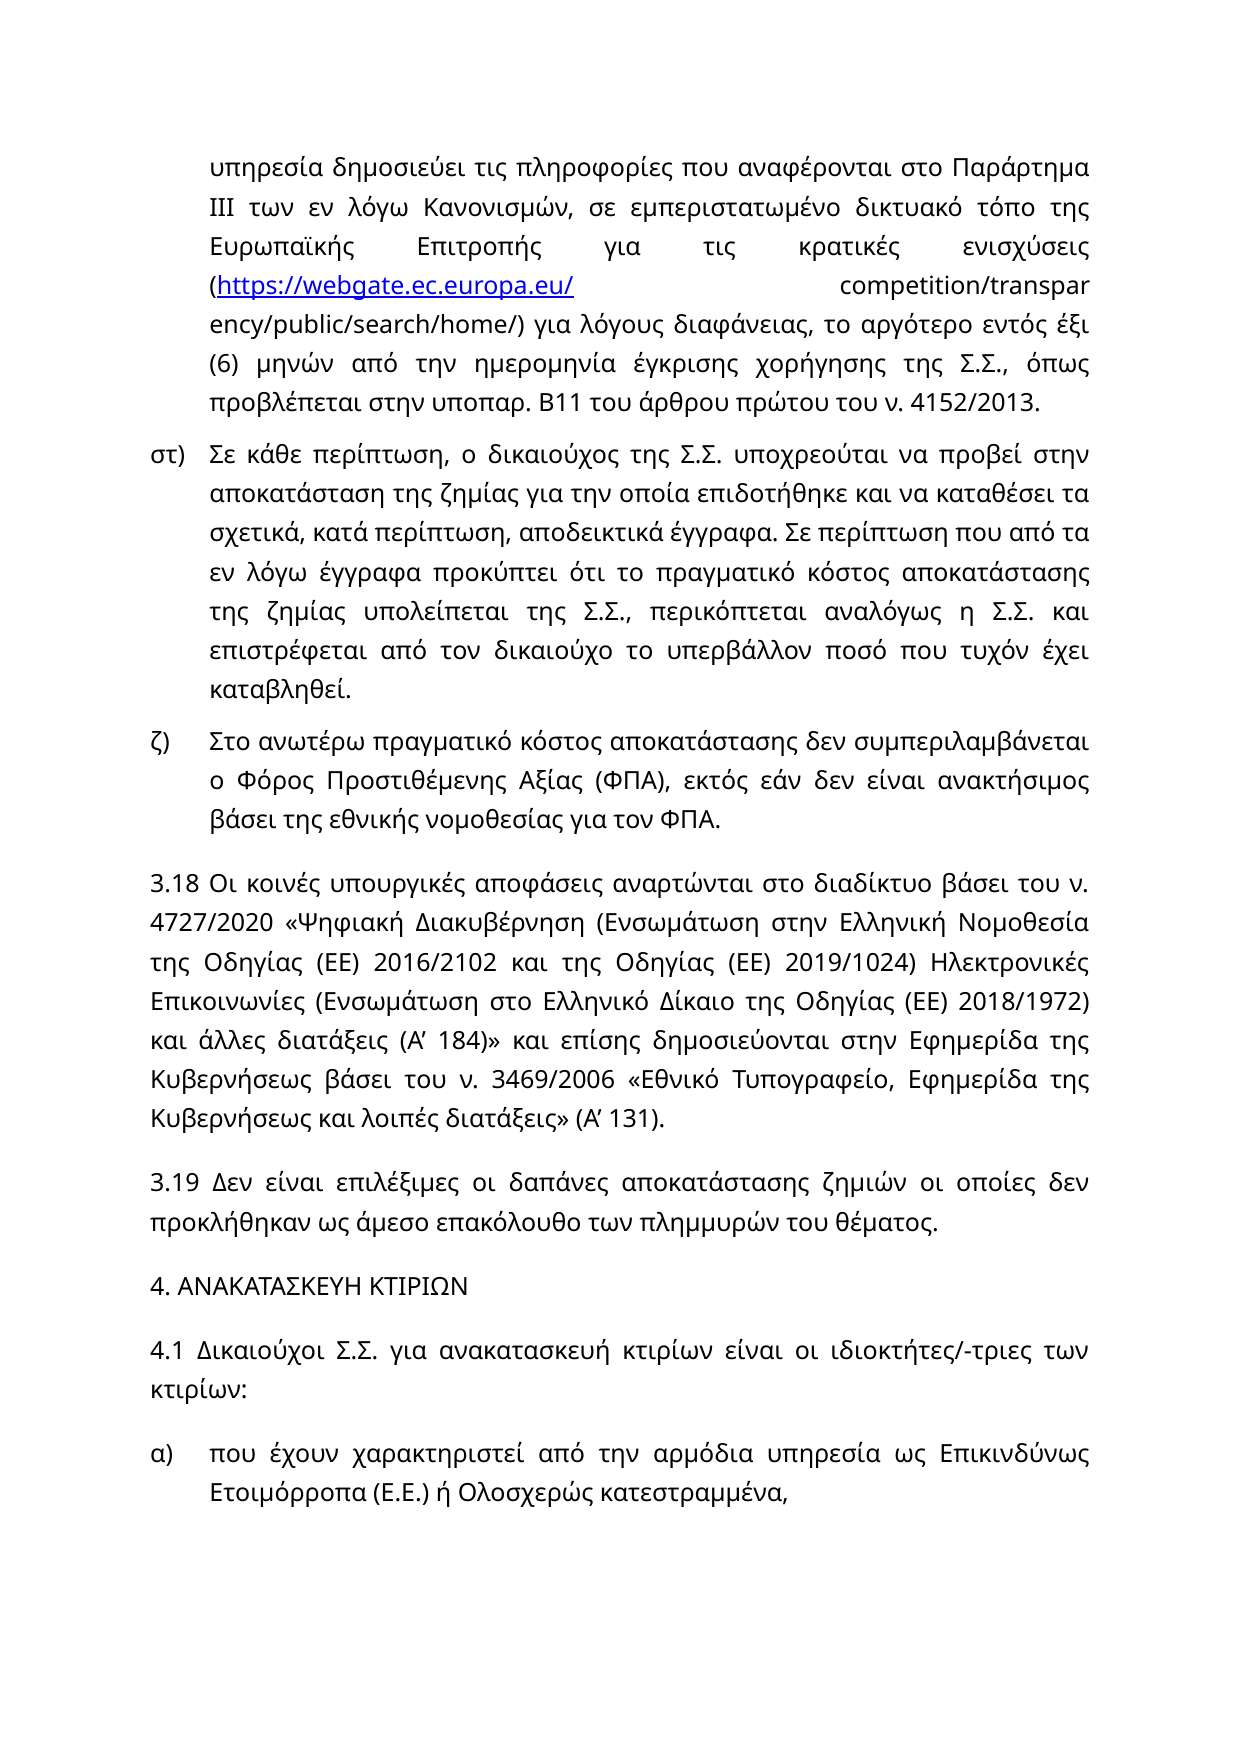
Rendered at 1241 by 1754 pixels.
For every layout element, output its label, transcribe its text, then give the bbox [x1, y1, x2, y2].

text 3.19 Δεν είναι επιλέξιμες οι δαπάνες αποκατάστασης ζημιών οι οποίες δεν προκλήθηκαν ως άμεσο επακόλουθο των πλημμυρών του θέματος. [150, 1165, 1090, 1238]
list στ) Σε κάθε περίπτωση, ο δικαιούχος της Σ.Σ. υποχρεούται να προβεί στην αποκατάσταση της ζημίας για την οποία επιδοτήθηκε και να καταθέσει τα σχετικά, κατά περίπτωση, αποδεικτικά έγγραφα. Σε περίπτωση που από τα εν λόγω έγγραφα προκύπτει ότι το πραγματικό κόστος αποκατάστασης της ζημίας υπολείπεται της Σ.Σ., περικόπτεται αναλόγως η Σ.Σ. και επιστρέφεται από τον δικαιούχο το υπερβάλλον ποσό που τυχόν έχει καταβληθεί. [150, 437, 1090, 706]
list ζ) Στο ανωτέρω πραγματικό κόστος αποκατάστασης δεν συμπεριλαμβάνεται ο Φόρος Προστιθέμενης Αξίας (ΦΠΑ), εκτός εάν δεν είναι ανακτήσιμος βάσει της εθνικής νομοθεσίας για τον ΦΠΑ. [150, 723, 1090, 836]
text 4. ΑΝΑΚΑΤΑΣΚΕΥΗ ΚΤΙΡΙΩΝ [150, 1268, 1090, 1302]
list α) που έχουν χαρακτηριστεί από την αρμόδια υπηρεσία ως Επικινδύνως Ετοιμόρροπα (Ε.Ε.) ή Ολοσχερώς κατεστραμμένα, [150, 1436, 1090, 1509]
text 4.1 Δικαιούχοι Σ.Σ. για ανακατασκευή κτιρίων είναι οι ιδιοκτήτες/-τριες των κτιρίων: [150, 1332, 1090, 1406]
text 3.18 Οι κοινές υπουργικές αποφάσεις αναρτώνται στο διαδίκτυο βάσει του ν. 4727/2020 «Ψηφιακή Διακυβέρνηση (Ενσωμάτωση στην Ελληνική Νομοθεσία της Οδηγίας (ΕΕ) 2016/2102 και της Οδηγίας (ΕΕ) 2019/1024) Ηλεκτρονικές Επικοινωνίες (Ενσωμάτωση στο Ελληνικό Δίκαιο της Οδηγίας (ΕΕ) 2018/1972) και άλλες διατάξεις (Α’ 184)» και επίσης δημοσιεύονται στην Εφημερίδα της Κυβερνήσεως βάσει του ν. 3469/2006 «Εθνικό Τυπογραφείο, Εφημερίδα της Κυβερνήσεως και λοιπές διατάξεις» (Α’ 131). [150, 866, 1090, 1135]
list υπηρεσία δημοσιεύει τις πληροφορίες που αναφέρονται στο Παράρτημα III των εν λόγω Κανονισμών, σε εμπεριστατωμένο δικτυακό τόπο της Ευρωπαϊκής Επιτροπής για τις κρατικές ενισχύσεις (https://webgate.ec.europa.eu/ competition/transpar ency/public/search/home/) για λόγους διαφάνειας, το αργότερο εντός έξι (6) μηνών από την ημερομηνία έγκρισης χορήγησης της Σ.Σ., όπως προβλέπεται στην υποπαρ. Β11 του άρθρου πρώτου του ν. 4152/2013. [150, 150, 1090, 419]
